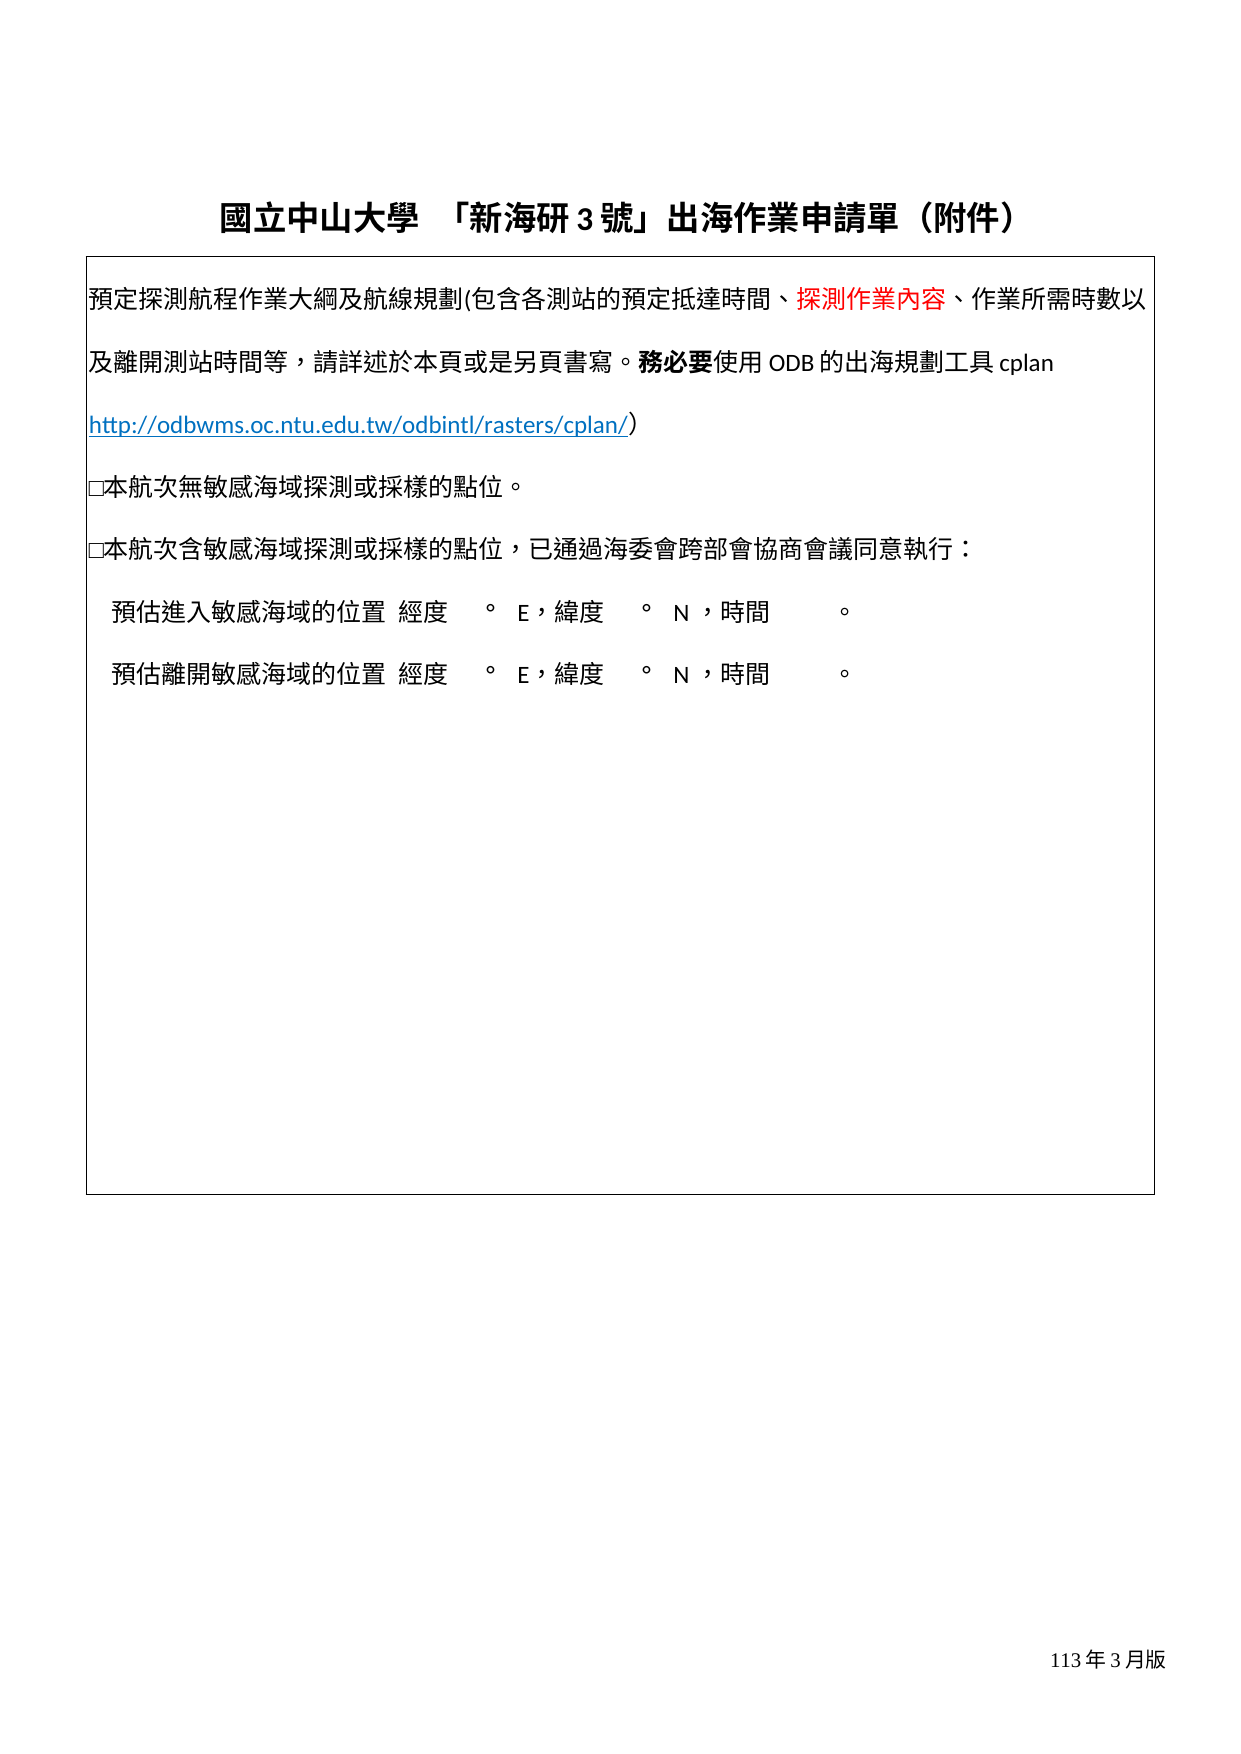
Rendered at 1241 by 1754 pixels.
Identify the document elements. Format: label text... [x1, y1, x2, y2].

table_header 預定探測航程作業大綱及航線規劃(包含各測站的預定抵達時間、探測作業內容、作業所需時數以及離開測站時間等，請詳述於本頁或是另頁書寫。務必要使用ODB的出海規劃工具cplan http://odbwms.oc.ntu.edu.tw/odbintl/rasters/cplan/） □本航次無敏感海域探測或採樣的點位。 □本航次含敏感海域探測或採樣的點位，已通過海委會跨部會協商會議同意執行： 預估進入敏感海域的位置 經度 ° E，緯度 ° N ，時間 。 預估離開敏感海域的位置 經度 ° E，緯度 ° N ，時間 。 [87, 257, 1154, 1194]
text 國立中山大學 「新海研3號」出海作業申請單（附件） [86, 175, 1166, 237]
